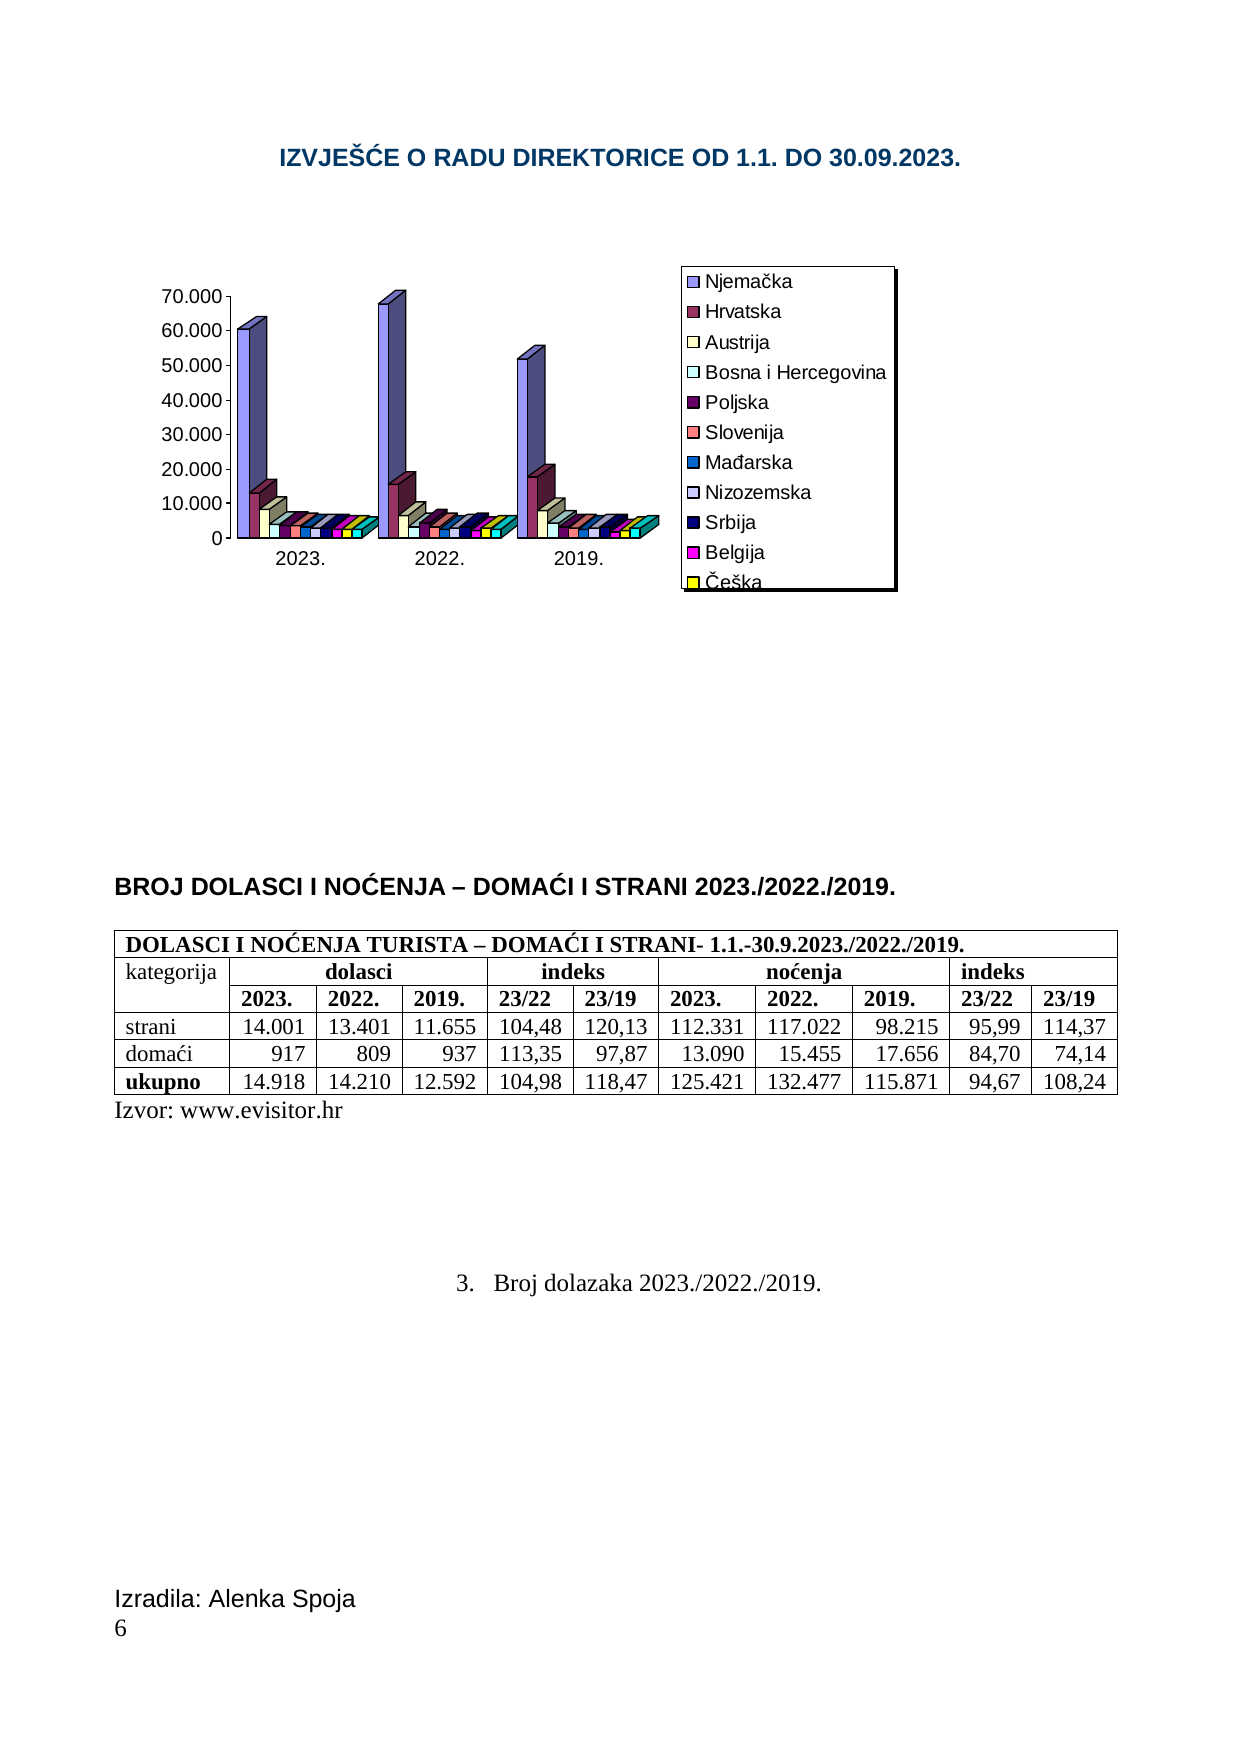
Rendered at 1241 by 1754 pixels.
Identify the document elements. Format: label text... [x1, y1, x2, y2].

table_cell ukupno [115, 1068, 229, 1094]
table_cell 118,47 [574, 1068, 658, 1094]
table_cell 2022. [756, 986, 852, 1012]
table_cell 23/22 [950, 986, 1031, 1012]
table_cell 115.871 [853, 1068, 949, 1094]
table_cell 2019. [853, 986, 949, 1012]
table_cell 112.331 [659, 1013, 755, 1039]
table_cell indeks [488, 958, 658, 984]
table_cell 104,48 [488, 1013, 573, 1039]
table_cell 98.215 [853, 1013, 949, 1039]
table_cell 114,37 [1032, 1013, 1117, 1039]
table_cell indeks [950, 958, 1117, 984]
table_cell 809 [317, 1040, 402, 1067]
table_cell 104,98 [488, 1068, 573, 1094]
table_cell 13.401 [317, 1013, 402, 1039]
table_cell noćenja [659, 958, 949, 984]
table_cell 23/19 [574, 986, 658, 1012]
table_cell 2023. [659, 986, 755, 1012]
table_cell 14.001 [230, 1013, 316, 1039]
table_cell 95,99 [950, 1013, 1031, 1039]
table_header DOLASCI I NOĆENJA TURISTA – DOMAĆI I STRANI- 1.1.-30.9.2023./2022./2019. [115, 931, 1117, 957]
table_cell 117.022 [756, 1013, 852, 1039]
table_cell 125.421 [659, 1068, 755, 1094]
table_cell 2019. [403, 986, 487, 1012]
table_cell 74,14 [1032, 1040, 1117, 1067]
table_cell 2023. [230, 986, 316, 1012]
table_cell 2022. [317, 986, 402, 1012]
table_cell 11.655 [403, 1013, 487, 1039]
table_cell dolasci [230, 958, 487, 984]
table_cell 17.656 [853, 1040, 949, 1067]
table_cell 84,70 [950, 1040, 1031, 1067]
table_cell 97,87 [574, 1040, 658, 1067]
list Broj dolazaka 2023./2022./2019. [152, 1268, 1126, 1296]
table_cell 13.090 [659, 1040, 755, 1067]
table_cell kategorija [115, 958, 229, 1012]
table_cell 937 [403, 1040, 487, 1067]
table_cell 120,13 [574, 1013, 658, 1039]
table_cell 23/19 [1032, 986, 1117, 1012]
table_cell strani [115, 1013, 229, 1039]
table_cell 14.918 [230, 1068, 316, 1094]
text Izvor: www.evisitor.hr [114, 1095, 1126, 1124]
table_cell 132.477 [756, 1068, 852, 1094]
table_cell domaći [115, 1040, 229, 1067]
text BROJ DOLASCI I NOĆENJA – DOMAĆI I STRANI 2023./2022./2019. [114, 872, 1126, 901]
table_cell 14.210 [317, 1068, 402, 1094]
table_cell 108,24 [1032, 1068, 1117, 1094]
table_cell 15.455 [756, 1040, 852, 1067]
table_cell 23/22 [488, 986, 573, 1012]
table_cell 113,35 [488, 1040, 573, 1067]
table_cell 917 [230, 1040, 316, 1067]
table_cell 94,67 [950, 1068, 1031, 1094]
table_cell 12.592 [403, 1068, 487, 1094]
